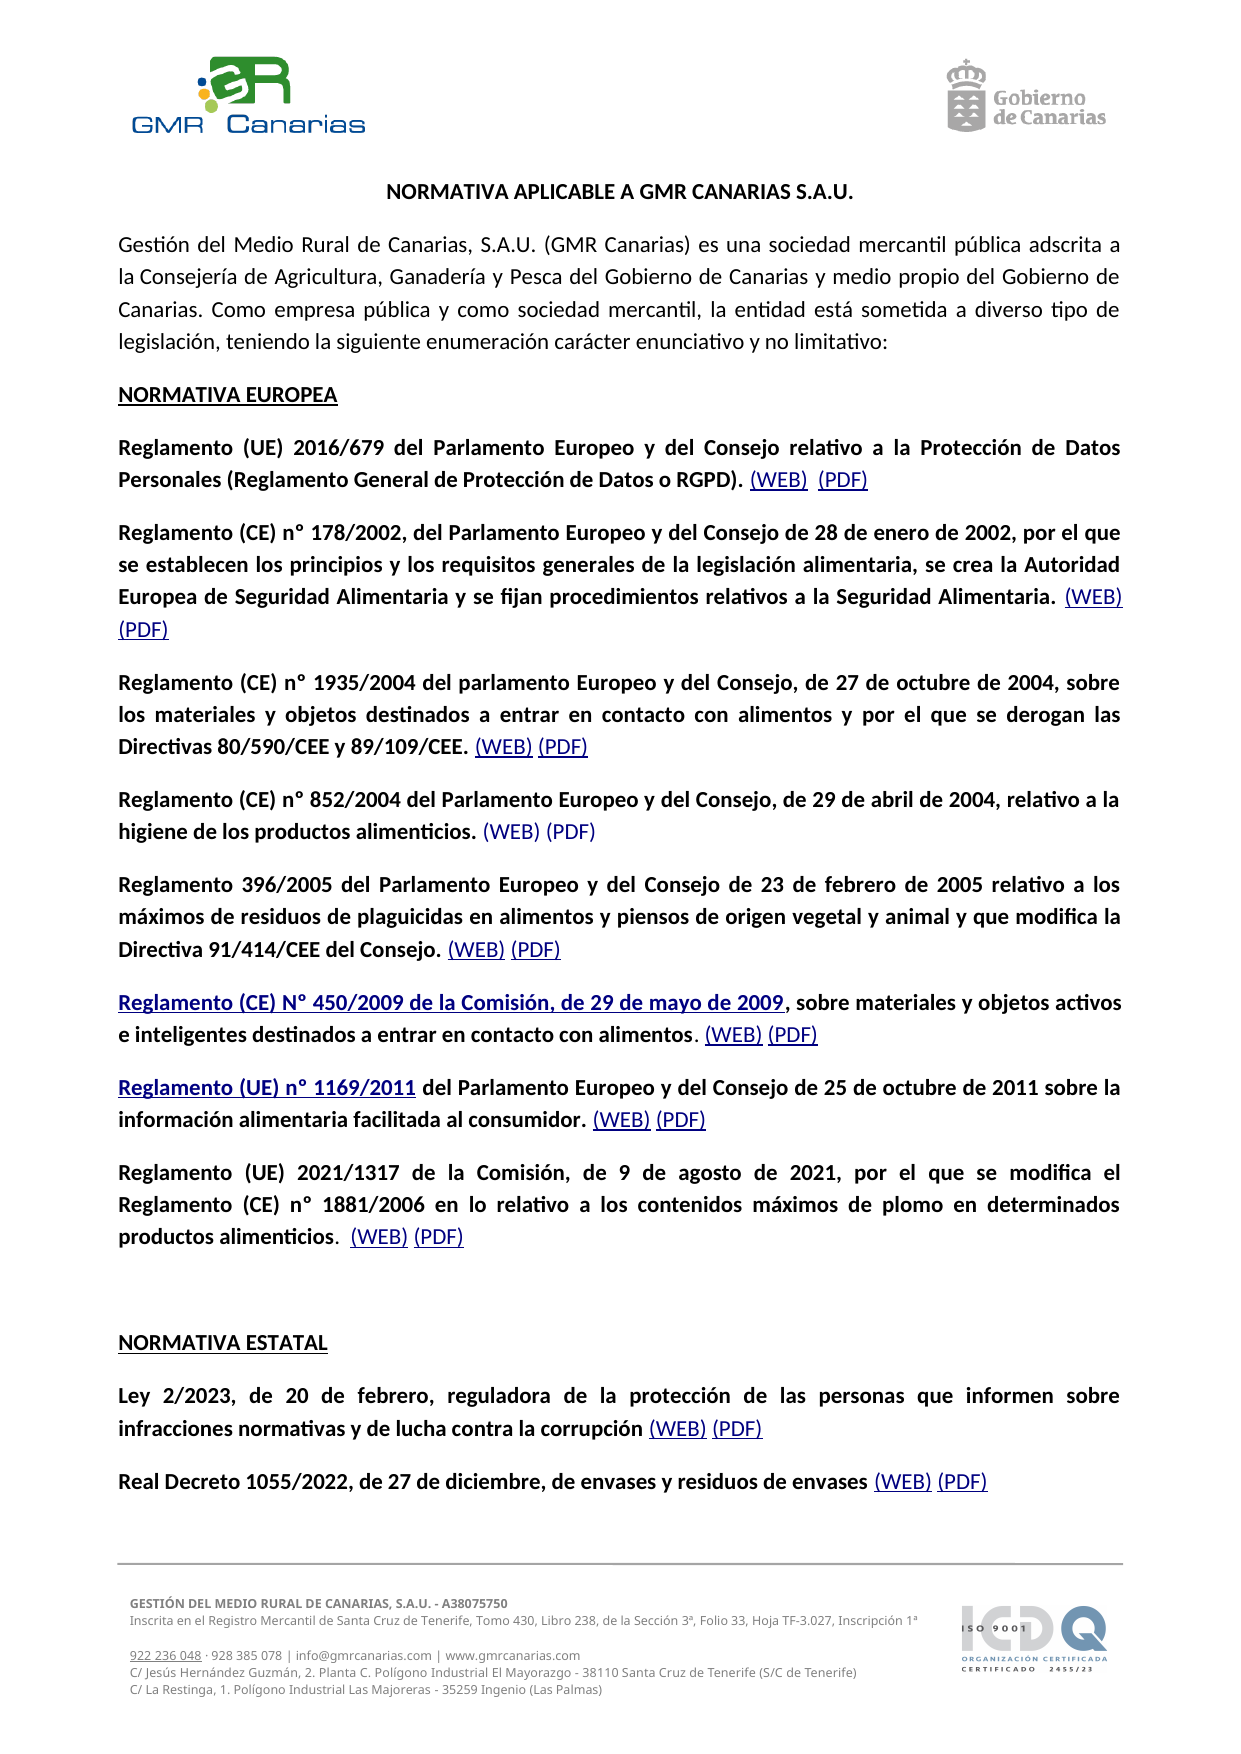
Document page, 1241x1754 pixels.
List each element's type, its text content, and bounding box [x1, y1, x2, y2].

text Reglamento (UE) 2016/679 del Parlamento Europeo y del Consejo relativo a la Protección de Datos Personales (Reglamento General de Protección de Datos o RGPD). (WEB) (PDF) [118, 433, 1122, 493]
text Reglamento (CE) nº 1935/2004 del parlamento Europeo y del Consejo, de 27 de octubre de 2004, sobre los materiales y objetos destinados a entrar en contacto con alimentos y por el que se derogan las Directivas 80/590/CEE y 89/109/CEE. (WEB) (PDF) [118, 668, 1122, 760]
text NORMATIVA ESTATAL [118, 1328, 1122, 1357]
text Real Decreto 1055/2022, de 27 de diciembre, de envases y residuos de envases (WEB) (PDF) [118, 1467, 1122, 1495]
text NORMATIVA APLICABLE A GMR CANARIAS S.A.U. [118, 177, 1122, 205]
text Gestión del Medio Rural de Canarias, S.A.U. (GMR Canarias) es una sociedad mercantil pública adscrita a la Consejería de Agricultura, Ganadería y Pesca del Gobierno de Canarias y medio propio del Gobierno de Canarias. Como empresa pública y como sociedad mercantil, la entidad está sometida a diverso tipo de legislación, teniendo la siguiente enumeración carácter enunciativo y no limitativo: [118, 230, 1122, 355]
text Ley 2/2023, de 20 de febrero, reguladora de la protección de las personas que informen sobre infracciones normativas y de lucha contra la corrupción (WEB) (PDF) [118, 1382, 1122, 1442]
text NORMATIVA EUROPEA [118, 380, 1122, 408]
text Reglamento (CE) Nº 450/2009 de la Comisión, de 29 de mayo de 2009, sobre materiales y objetos activos e inteligentes destinados a entrar en contacto con alimentos. (WEB) (PDF) [118, 988, 1122, 1048]
text Reglamento (UE) 2021/1317 de la Comisión, de 9 de agosto de 2021, por el que se modifica el Reglamento (CE) nº 1881/2006 en lo relativo a los contenidos máximos de plomo en determinados productos alimenticios. (WEB) (PDF) [118, 1158, 1122, 1251]
text Reglamento (CE) nº 852/2004 del Parlamento Europeo y del Consejo, de 29 de abril de 2004, relativo a la higiene de los productos alimenticios. (WEB) (PDF) [118, 785, 1122, 845]
text Reglamento 396/2005 del Parlamento Europeo y del Consejo de 23 de febrero de 2005 relativo a los máximos de residuos de plaguicidas en alimentos y piensos de origen vegetal y animal y que modifica la Directiva 91/414/CEE del Consejo. (WEB) (PDF) [118, 870, 1122, 963]
text Reglamento (UE) nº 1169/2011 del Parlamento Europeo y del Consejo de 25 de octubre de 2011 sobre la información alimentaria facilitada al consumidor. (WEB) (PDF) [118, 1073, 1122, 1133]
text Reglamento (CE) nº 178/2002, del Parlamento Europeo y del Consejo de 28 de enero de 2002, por el que se establecen los principios y los requisitos generales de la legislación alimentaria, se crea la Autoridad Europea de Seguridad Alimentaria y se fijan procedimientos relativos a la Seguridad Alimentaria. (WEB) (PDF) [118, 518, 1122, 643]
